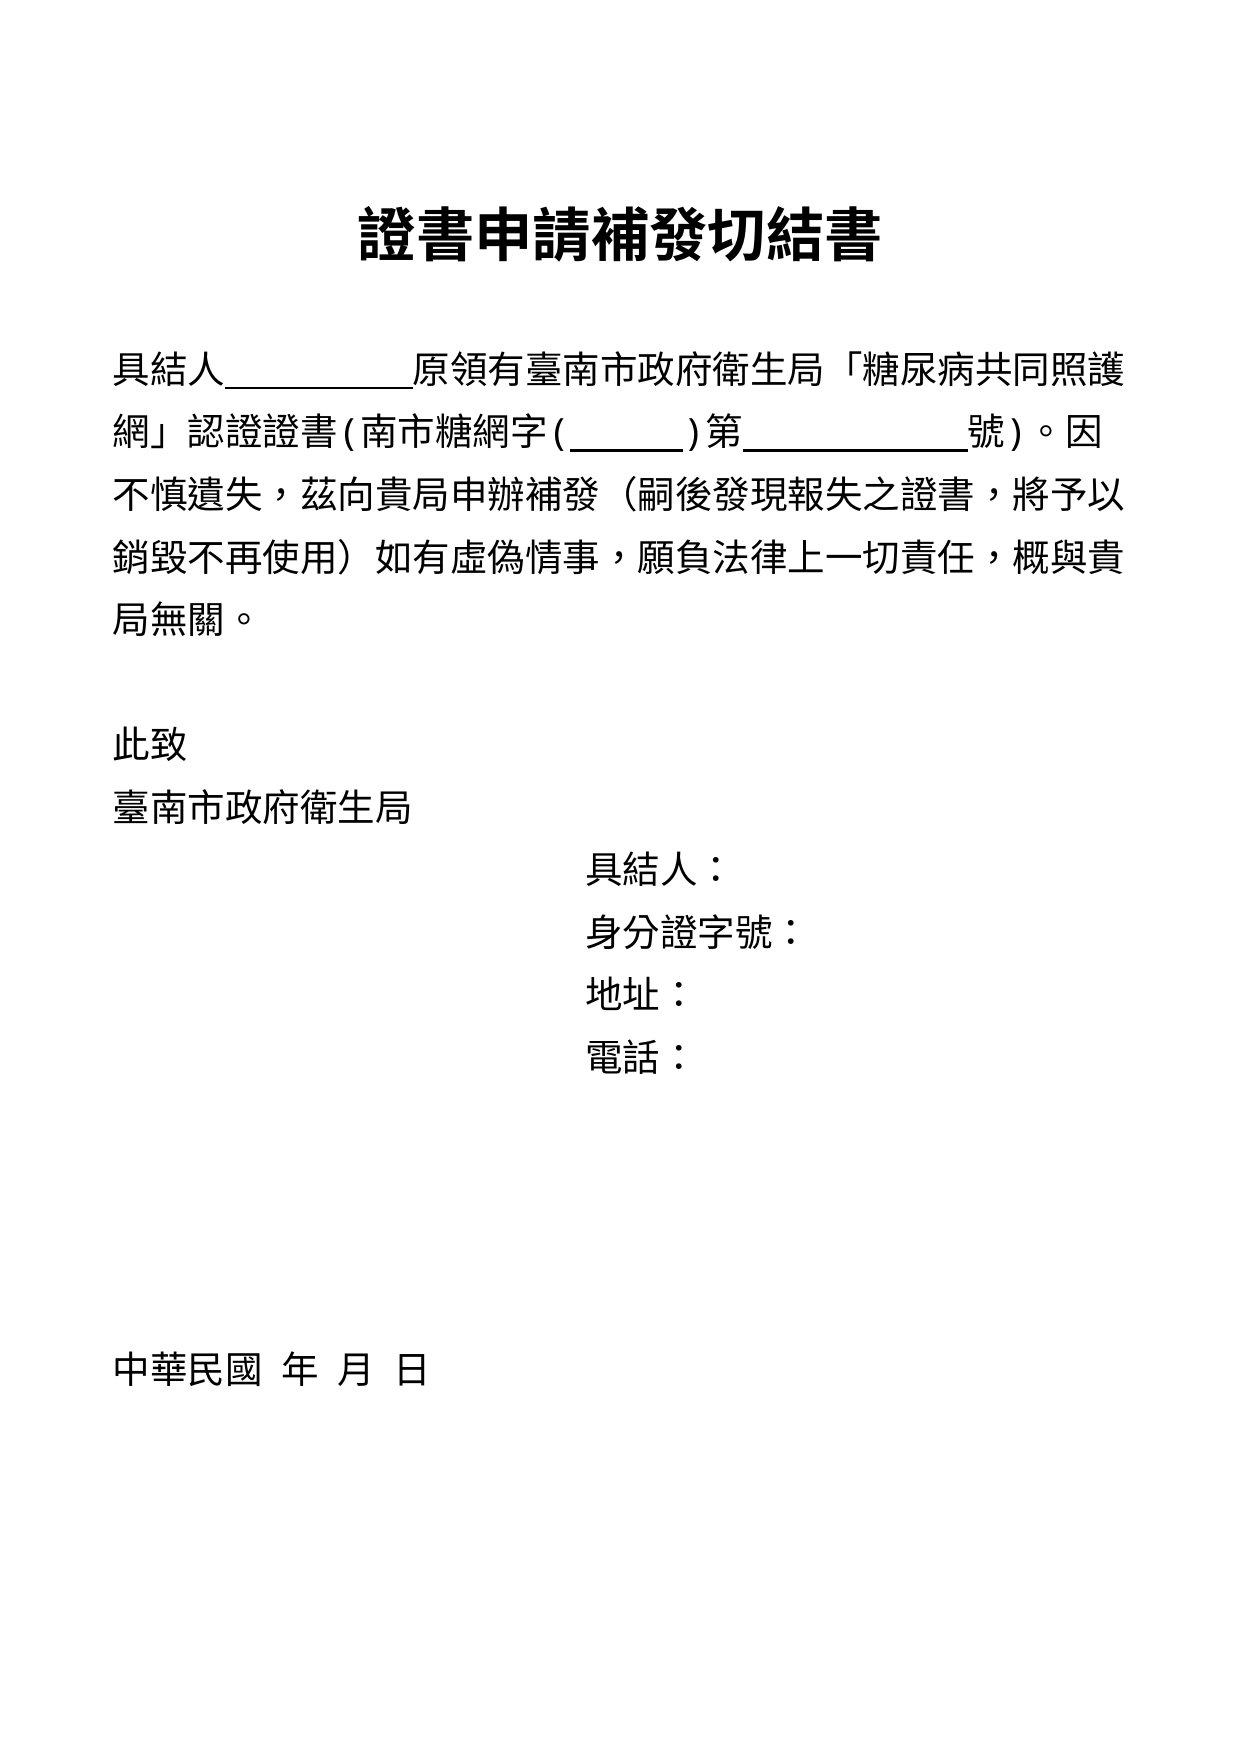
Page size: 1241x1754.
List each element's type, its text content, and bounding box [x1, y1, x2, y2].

text 電話： [112, 1013, 1128, 1075]
text 此致 [112, 700, 1128, 763]
text 具結人： [112, 825, 1128, 888]
text 臺南市政府衛生局 [112, 763, 1128, 825]
text 身分證字號： [112, 888, 1128, 950]
text 具結人 原領有臺南市政府衛生局「糖尿病共同照護網」認證證書(南市糖網字( )第 號)。因不慎遺失，茲向貴局申辦補發（嗣後發現報失之證書，將予以銷毀不再使用）如有虛偽情事，願負法律上一切責任，概與貴局無關。 [112, 325, 1128, 638]
text 證書申請補發切結書 [112, 158, 1128, 283]
text 中華民國 年 月 日 [112, 1325, 1128, 1388]
text 地址： [112, 950, 1128, 1013]
